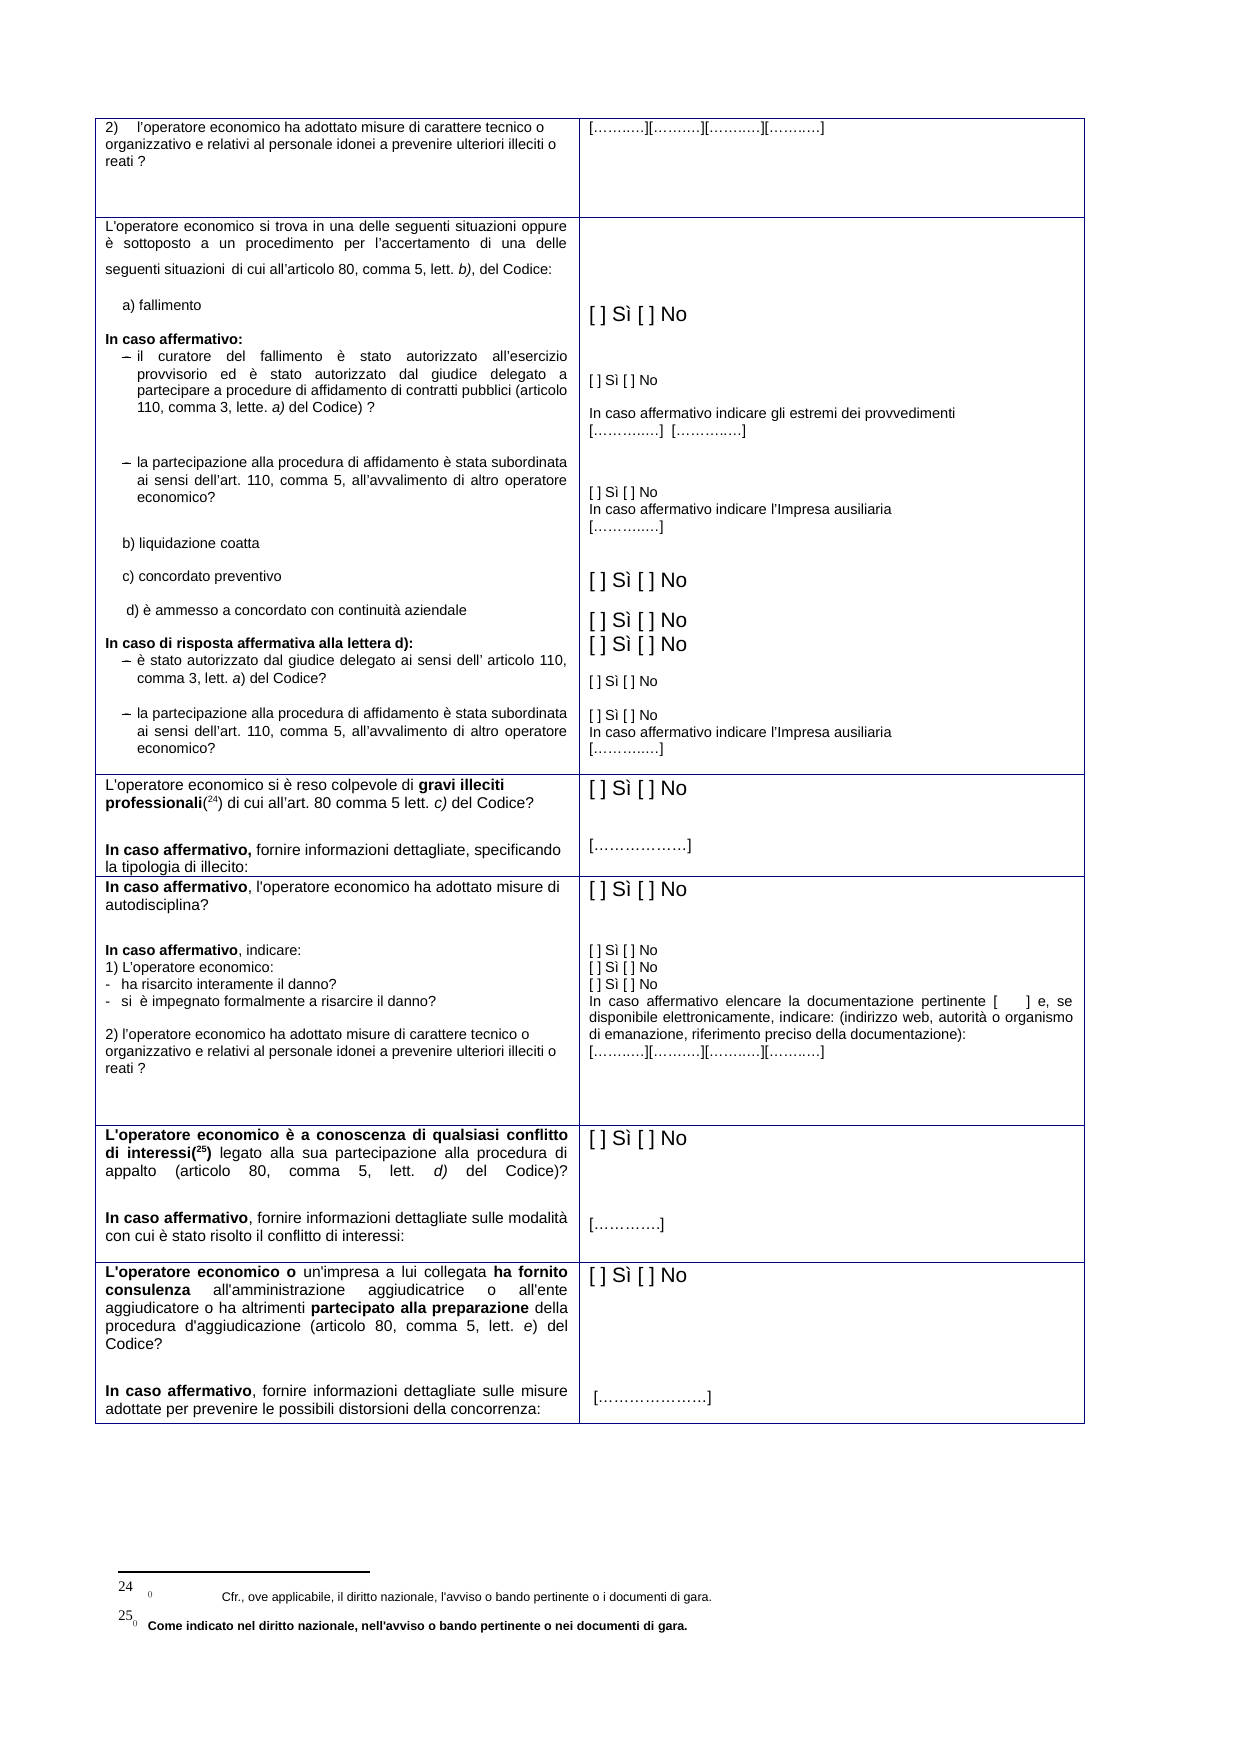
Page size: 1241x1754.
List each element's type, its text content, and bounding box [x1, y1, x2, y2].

table_cell [……..…][…….…][……..…][……..…] [580, 119, 1084, 217]
table_cell 2) l’operatore economico ha adottato misure di carattere tecnico o organizzativo e relativi al personale idonei a prevenire ulteriori illeciti o reati ? [96, 119, 579, 217]
table_cell L'operatore economico è a conoscenza di qualsiasi conflitto di interessi() legato alla sua partecipazione alla procedura di appalto (articolo 80, comma 5, lett. d) del Codice)? In caso affermativo, fornire informazioni dettagliate sulle modalità con cui è stato risolto il conflitto di interessi: [96, 1126, 579, 1262]
table_cell L'operatore economico si è reso colpevole di gravi illeciti professionali() di cui all’art. 80 comma 5 lett. c) del Codice? In caso affermativo, fornire informazioni dettagliate, specificando la tipologia di illecito: [96, 775, 579, 876]
table_cell [ ] Sì [ ] No [………….] [580, 1126, 1084, 1262]
table_cell L'operatore economico si trova in una delle seguenti situazioni oppure è sottoposto a un procedimento per l’accertamento di una delle seguenti situazioni di cui all’articolo 80, comma 5, lett. b), del Codice: a) fallimento In caso affermativo: il curatore del fallimento è stato autorizzato all’esercizio provvisorio ed è stato autorizzato dal giudice delegato a partecipare a procedure di affidamento di contratti pubblici (articolo 110, comma 3, lette. a) del Codice) ? la partecipazione alla procedura di affidamento è stata subordinata ai sensi dell’art. 110, comma 5, all’avvalimento di altro operatore economico? b) liquidazione coatta c) concordato preventivo d) è ammesso a concordato con continuità aziendale In caso di risposta affermativa alla lettera d): è stato autorizzato dal giudice delegato ai sensi dell’ articolo 110, comma 3, lett. a) del Codice? la partecipazione alla procedura di affidamento è stata subordinata ai sensi dell’art. 110, comma 5, all’avvalimento di altro operatore economico? [96, 218, 579, 774]
table_cell In caso affermativo, l'operatore economico ha adottato misure di autodisciplina? In caso affermativo, indicare: 1) L’operatore economico: - ha risarcito interamente il danno? - si è impegnato formalmente a risarcire il danno? 2) l’operatore economico ha adottato misure di carattere tecnico o organizzativo e relativi al personale idonei a prevenire ulteriori illeciti o reati ? [96, 877, 579, 1125]
table_cell [ ] Sì [ ] No [………………] [580, 775, 1084, 876]
table_cell L'operatore economico o un'impresa a lui collegata ha fornito consulenza all'amministrazione aggiudicatrice o all'ente aggiudicatore o ha altrimenti partecipato alla preparazione della procedura d'aggiudicazione (articolo 80, comma 5, lett. e) del Codice? In caso affermativo, fornire informazioni dettagliate sulle misure adottate per prevenire le possibili distorsioni della concorrenza: [96, 1263, 579, 1423]
table_cell [ ] Sì [ ] No [ ] Sì [ ] No In caso affermativo indicare gli estremi dei provvedimenti [………..…] [………..…] [ ] Sì [ ] No In caso affermativo indicare l’Impresa ausiliaria [………..…] [ ] Sì [ ] No [ ] Sì [ ] No [ ] Sì [ ] No [ ] Sì [ ] No [ ] Sì [ ] No In caso affermativo indicare l’Impresa ausiliaria [………..…] [580, 218, 1084, 774]
table_cell [ ] Sì [ ] No [ ] Sì [ ] No [ ] Sì [ ] No [ ] Sì [ ] No In caso affermativo elencare la documentazione pertinente [ ] e, se disponibile elettronicamente, indicare: (indirizzo web, autorità o organismo di emanazione, riferimento preciso della documentazione): [……..…][…….…][……..…][……..…] [580, 877, 1084, 1125]
table_cell [ ] Sì [ ] No […………………] [580, 1263, 1084, 1423]
